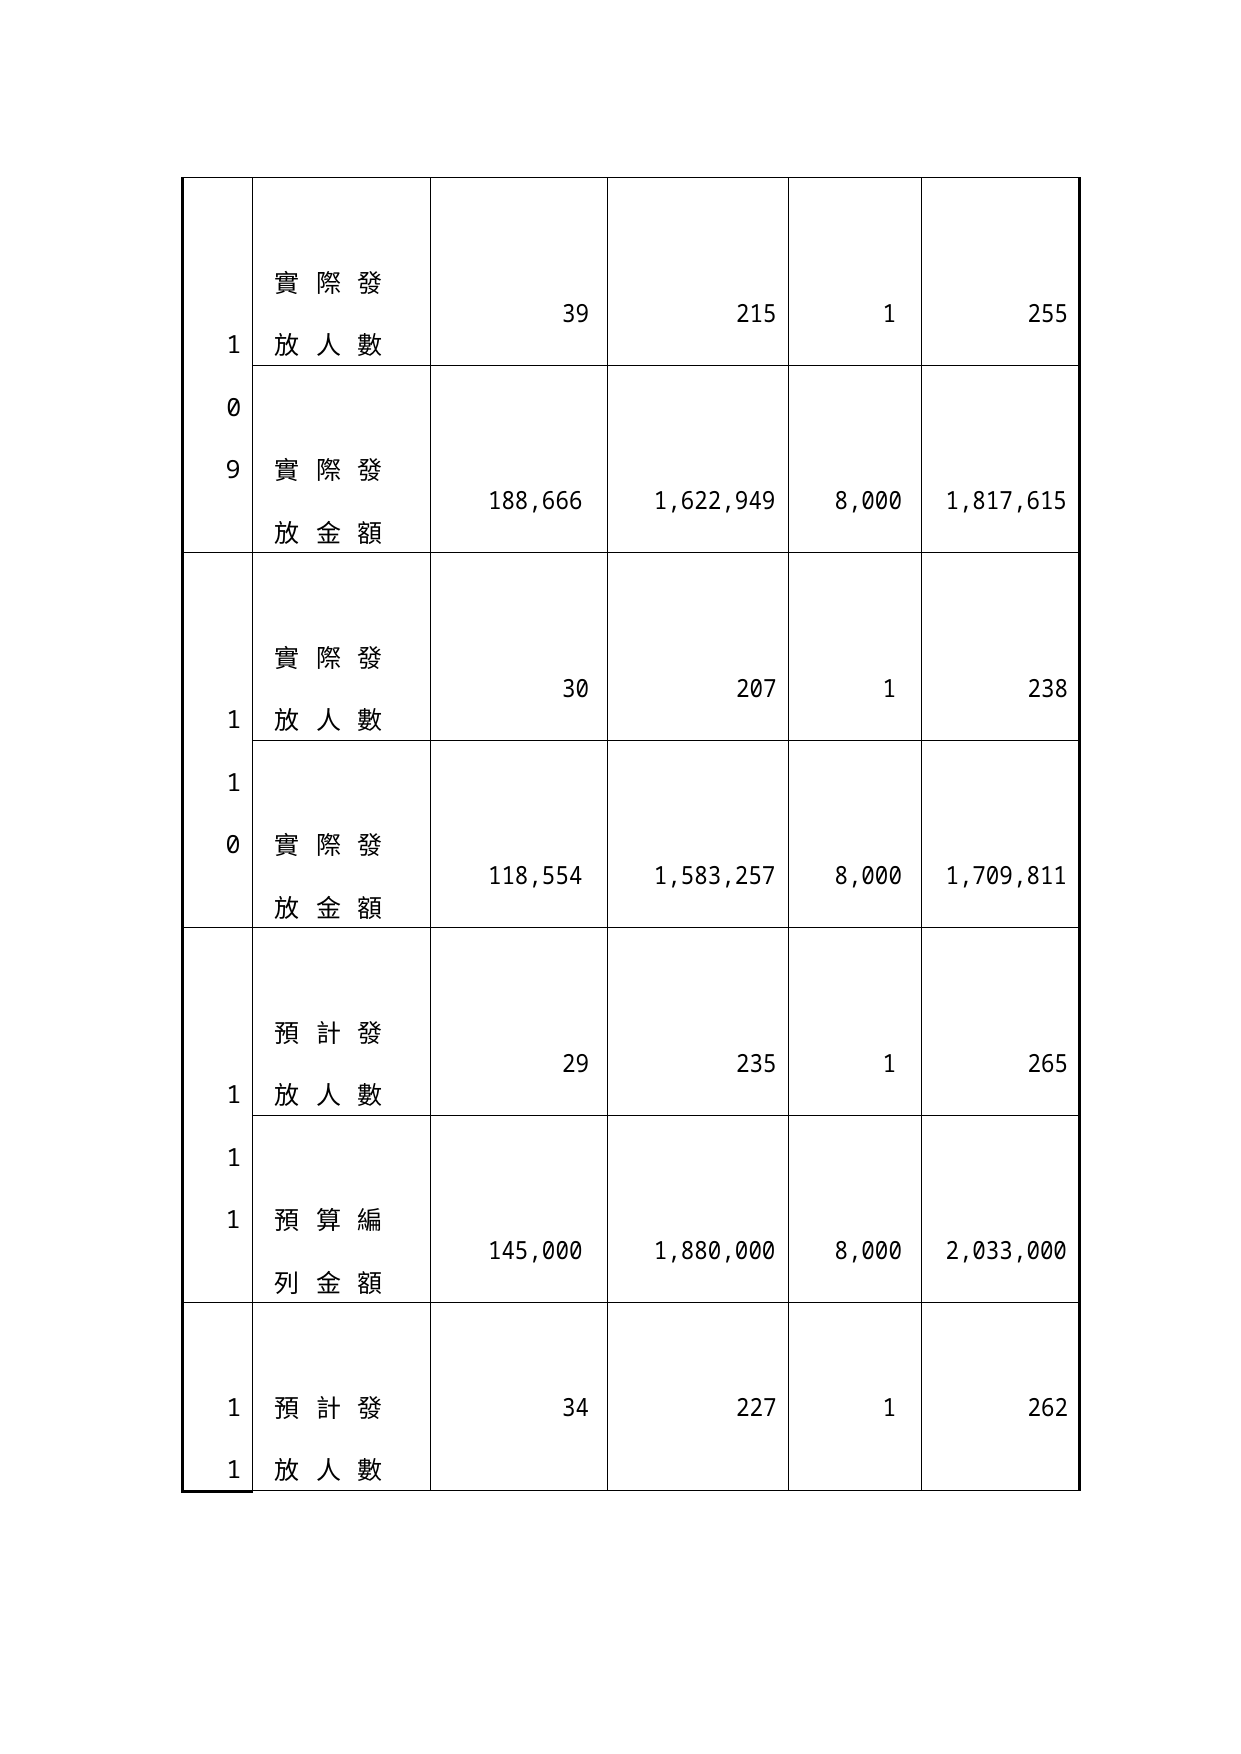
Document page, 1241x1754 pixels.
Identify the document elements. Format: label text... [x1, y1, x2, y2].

table_cell 預計發放人數 [253, 1303, 430, 1490]
table_cell 145,000 [431, 1116, 607, 1302]
table_cell 215 [608, 178, 788, 365]
table_cell 實際發放人數 [253, 178, 430, 365]
table_cell 實際發放金額 [253, 741, 430, 927]
table_cell 1 [789, 178, 921, 365]
table_cell 11 [184, 1303, 252, 1490]
table_cell 262 [922, 1303, 1078, 1490]
table_cell 34 [431, 1303, 607, 1490]
table_cell 1,709,811 [922, 741, 1078, 927]
table_cell 255 [922, 178, 1078, 365]
table_cell 30 [431, 553, 607, 740]
table_cell 118,554 [431, 741, 607, 927]
table_cell 8,000 [789, 366, 921, 552]
table_cell 1,583,257 [608, 741, 788, 927]
table_cell 39 [431, 178, 607, 365]
table_cell 1,817,615 [922, 366, 1078, 552]
table_cell 207 [608, 553, 788, 740]
table_cell 238 [922, 553, 1078, 740]
table_cell 實際發放金額 [253, 366, 430, 552]
table_cell 1,622,949 [608, 366, 788, 552]
table_cell 8,000 [789, 741, 921, 927]
table_cell 預算編列金額 [253, 1116, 430, 1302]
table_cell 8,000 [789, 1116, 921, 1302]
table_cell 110 [184, 553, 252, 927]
table_cell 111 [184, 928, 252, 1302]
table_cell 1 [789, 928, 921, 1115]
table_cell 1,880,000 [608, 1116, 788, 1302]
table_cell 29 [431, 928, 607, 1115]
table_cell 265 [922, 928, 1078, 1115]
table_cell 2,033,000 [922, 1116, 1078, 1302]
table_cell 1 [789, 553, 921, 740]
table_cell 預計發放人數 [253, 928, 430, 1115]
table_cell 109 [184, 178, 252, 552]
table_cell 227 [608, 1303, 788, 1490]
table_cell 188,666 [431, 366, 607, 552]
table_cell 1 [789, 1303, 921, 1490]
table_cell 實際發放人數 [253, 553, 430, 740]
table_cell 235 [608, 928, 788, 1115]
